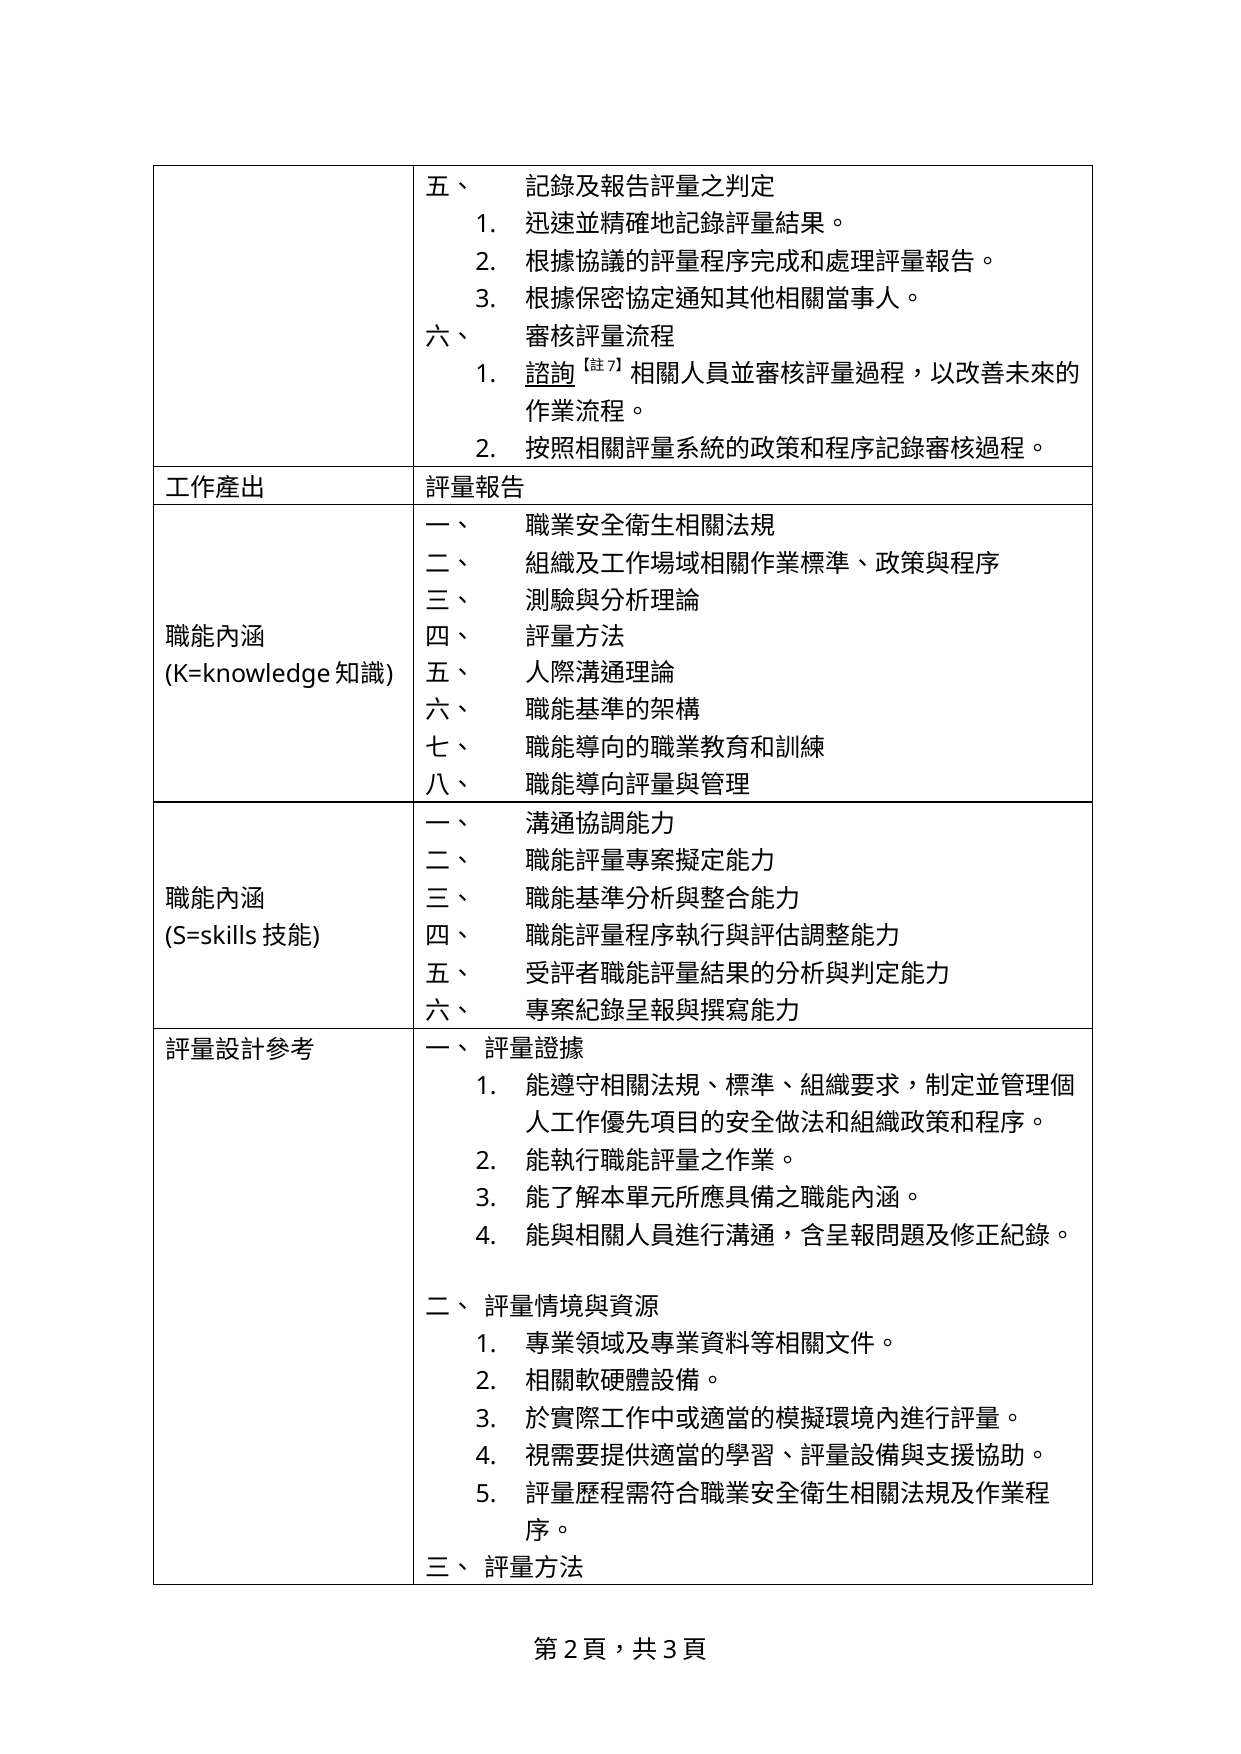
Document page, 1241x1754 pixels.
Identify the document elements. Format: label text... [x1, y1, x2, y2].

table_cell 職能內涵 (K=knowledge知識) [154, 505, 413, 801]
table_cell 職能內涵 (S=skills技能) [154, 803, 413, 1027]
table_cell 工作產出 [154, 467, 413, 504]
table_cell 準備評量 解釋評量計畫【註1】，並和相關人員確認評量時的組織、法規和道德規範要求。 取得及解釋相關的評量標準【註2】和指定的評量工具，以確認證明文件蒐集的條件。 根據評量系統之政策和流程，安排教材和實體資源。 安排評量所需的專家協助【註3】。 向受評者解釋評量計畫及細節，並達成共識。 蒐集最高品質的證明文件 使用協議後的評量方法【註4】和工具蒐集、整理，並使用適合判定職能的格式進行記錄。 應用評量原則與證明文件規則蒐集有品質的數據。 諮詢受評者及相關人員，以確定實際或模擬活動中蒐集證明文件的時機。 確定整合評量活動並依需求記錄對評量工具所做的變動。 協助受評者 引導受評者蒐集自己的證明文件，以支持評量。 對於個別差異【註5】較敏感且能接受雙向回饋意見【註6】的受評者，使用適當的溝通和人際交流技巧與他們建立專業關係。 根據受評者的需求和人格特質，和受評者一起決定合理的調整。 根據評量計畫取得專家協助。 立即處理個人或設備的職業安全衛生風險。 做出評量之判定 檢驗且評估所蒐集的證據，確保該證據能證明職能。 確認現有證明文件是否可反應學習成效。 根據評量流程和評量計畫做評量之判定。 依照評量結果，提供清楚且有建設性的回饋意見予受評者，並制定後續所需追蹤的行動計畫。 記錄及報告評量之判定 迅速並精確地記錄評量結果。 根據協議的評量程序完成和處理評量報告。 根據保密協定通知其他相關當事人。 審核評量流程 諮詢【註7】相關人員並審核評量過程，以改善未來的作業流程。 按照相關評量系統的政策和程序記錄審核過程。 [414, 166, 1092, 466]
table_cell 溝通協調能力 職能評量專案擬定能力 職能基準分析與整合能力 職能評量程序執行與評估調整能力 受評者職能評量結果的分析與判定能力 專案紀錄呈報與撰寫能力 [414, 803, 1092, 1027]
table_cell [154, 166, 413, 466]
table_cell 評量證據 能遵守相關法規、標準、組織要求，制定並管理個人工作優先項目的安全做法和組織政策和程序。 能執行職能評量之作業。 能了解本單元所應具備之職能內涵。 能與相關人員進行溝通，含呈報問題及修正紀錄。 評量情境與資源 專業領域及專業資料等相關文件。 相關軟硬體設備。 於實際工作中或適當的模擬環境內進行評量。 視需要提供適當的學習、評量設備與支援協助。 評量歷程需符合職業安全衛生相關法規及作業程序。 評量方法 於真實或模擬工作條件下直接觀察受評者執行職能評量之任務。 口頭提問，確認受評者能持續辨認出並正確解讀實作時所需的基本基礎知識。 評量者設計情境題庫，評估受評者之問題處理能力。 檢視受評者製作關於執行職能評量的工作場域報告紀錄。 [414, 1029, 1092, 1584]
table_cell 評量設計參考 [154, 1029, 413, 1584]
table_cell 評量報告 [414, 467, 1092, 504]
table_cell 職業安全衛生相關法規 組織及工作場域相關作業標準、政策與程序 測驗與分析理論 評量方法 人際溝通理論 職能基準的架構 職能導向的職業教育和訓練 職能導向評量與管理 [414, 505, 1092, 801]
